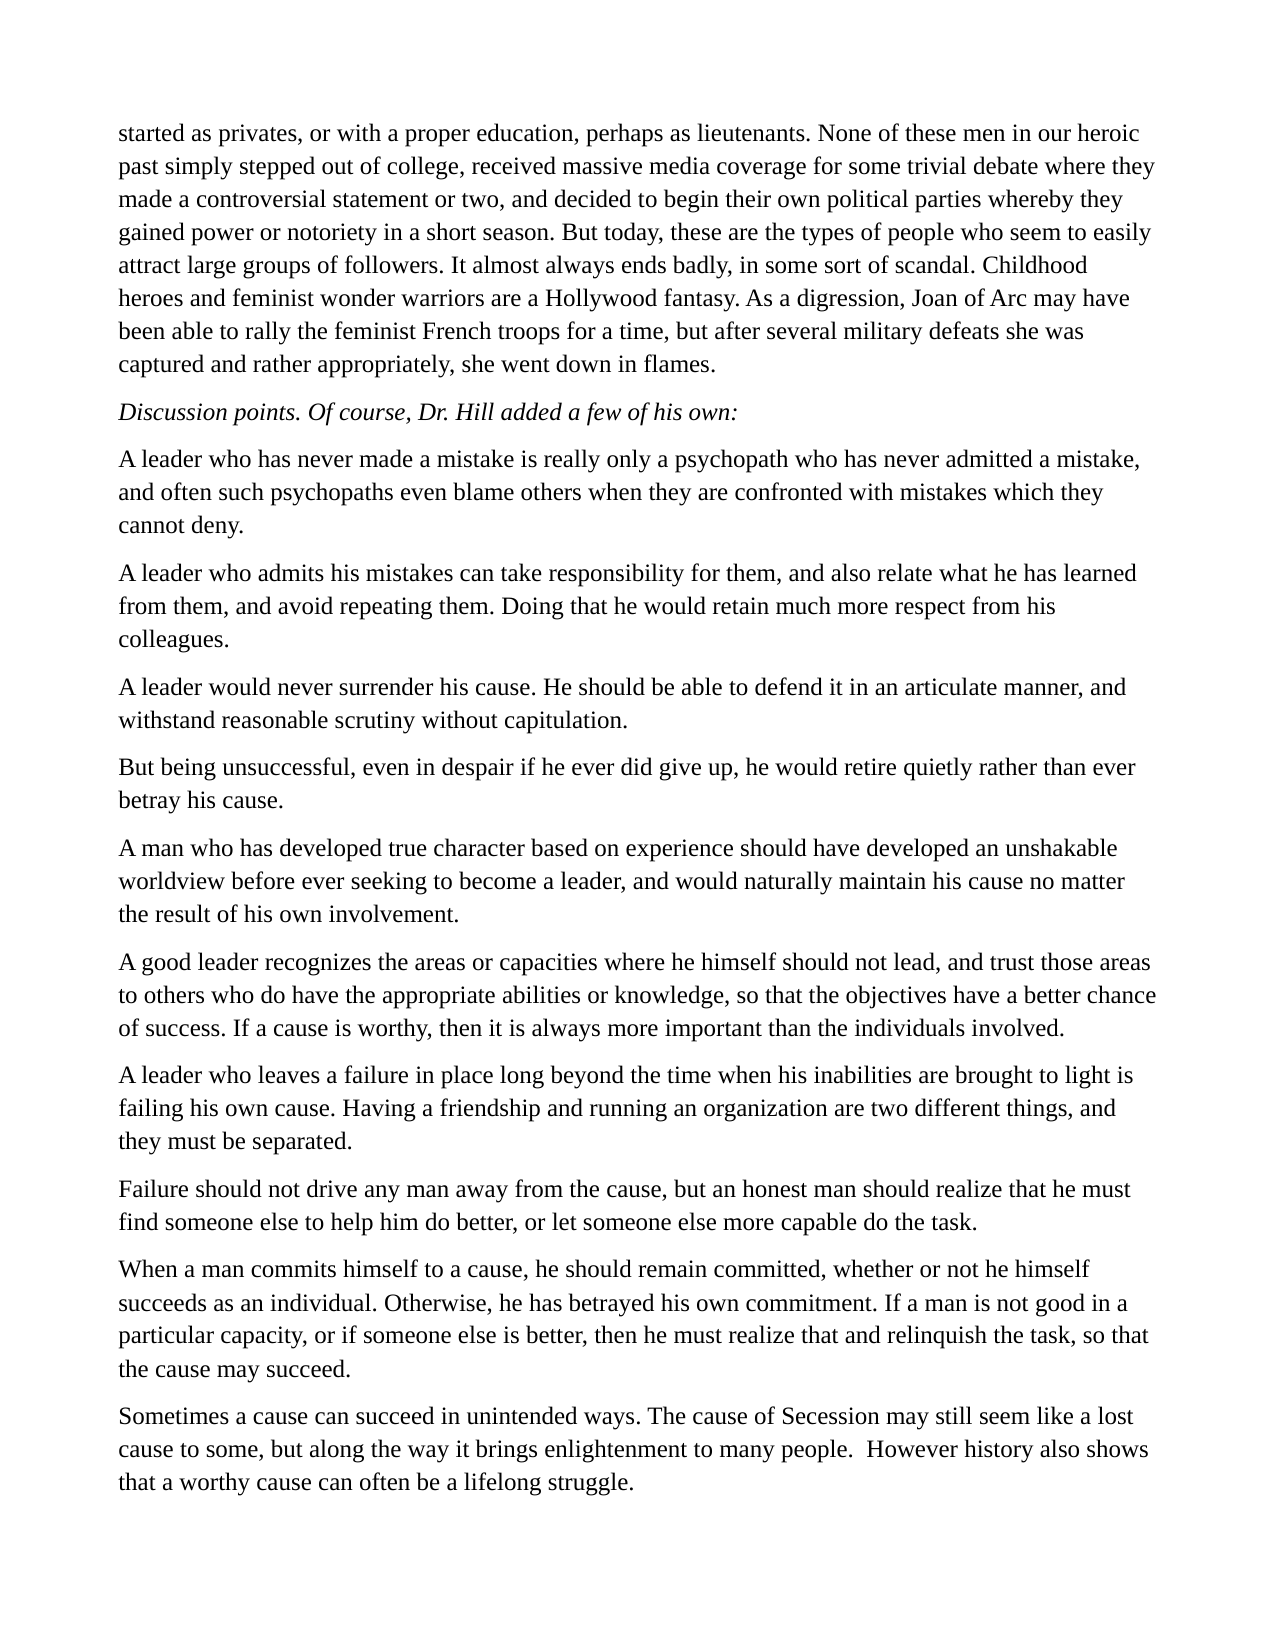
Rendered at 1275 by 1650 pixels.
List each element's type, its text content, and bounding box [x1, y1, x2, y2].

text A man who has developed true character based on experience should have developed an unshakable worldview before ever seeking to become a leader, and would naturally maintain his cause no matter the result of his own involvement. [118, 833, 1157, 928]
text When a man commits himself to a cause, he should remain committed, whether or not he himself succeeds as an individual. Otherwise, he has betrayed his own commitment. If a man is not good in a particular capacity, or if someone else is better, then he must realize that and relinquish the task, so that the cause may succeed. [118, 1254, 1157, 1382]
text A leader who has never made a mistake is really only a psychopath who has never admitted a mistake, and often such psychopaths even blame others when they are confronted with mistakes which they cannot deny. [118, 444, 1157, 539]
text A good leader recognizes the areas or capacities where he himself should not lead, and trust those areas to others who do have the appropriate abilities or knowledge, so that the objectives have a better chance of success. If a cause is worthy, then it is always more important than the individuals involved. [118, 947, 1157, 1041]
text Discussion points. Of course, Dr. Hill added a few of his own: [118, 397, 1157, 426]
text Sometimes a cause can succeed in unintended ways. The cause of Secession may still seem like a lost cause to some, but along the way it brings enlightenment to many people. However history also shows that a worthy cause can often be a lifelong struggle. [118, 1401, 1157, 1496]
text A leader would never surrender his cause. He should be able to defend it in an articulate manner, and withstand reasonable scrutiny without capitulation. [118, 672, 1157, 733]
text A leader who leaves a failure in place long beyond the time when his inabilities are brought to light is failing his own cause. Having a friendship and running an organization are two different things, and they must be separated. [118, 1060, 1157, 1155]
text started as privates, or with a proper education, perhaps as lieutenants. None of these men in our heroic past simply stepped out of college, received massive media coverage for some trivial debate where they made a controversial statement or two, and decided to begin their own political parties whereby they gained power or notoriety in a short season. But today, these are the types of people who seem to easily attract large groups of followers. It almost always ends badly, in some sort of scandal. Childhood heroes and feminist wonder warriors are a Hollywood fantasy. As a digression, Joan of Arc may have been able to rally the feminist French troops for a time, but after several military defeats she was captured and rather appropriately, she went down in flames. [118, 118, 1157, 378]
text But being unsuccessful, even in despair if he ever did give up, he would retire quietly rather than ever betray his cause. [118, 752, 1157, 814]
text Failure should not drive any man away from the cause, but an honest man should realize that he must find someone else to help him do better, or let someone else more capable do the task. [118, 1174, 1157, 1236]
text A leader who admits his mistakes can take responsibility for them, and also relate what he has learned from them, and avoid repeating them. Doing that he would retain much more respect from his colleagues. [118, 558, 1157, 653]
